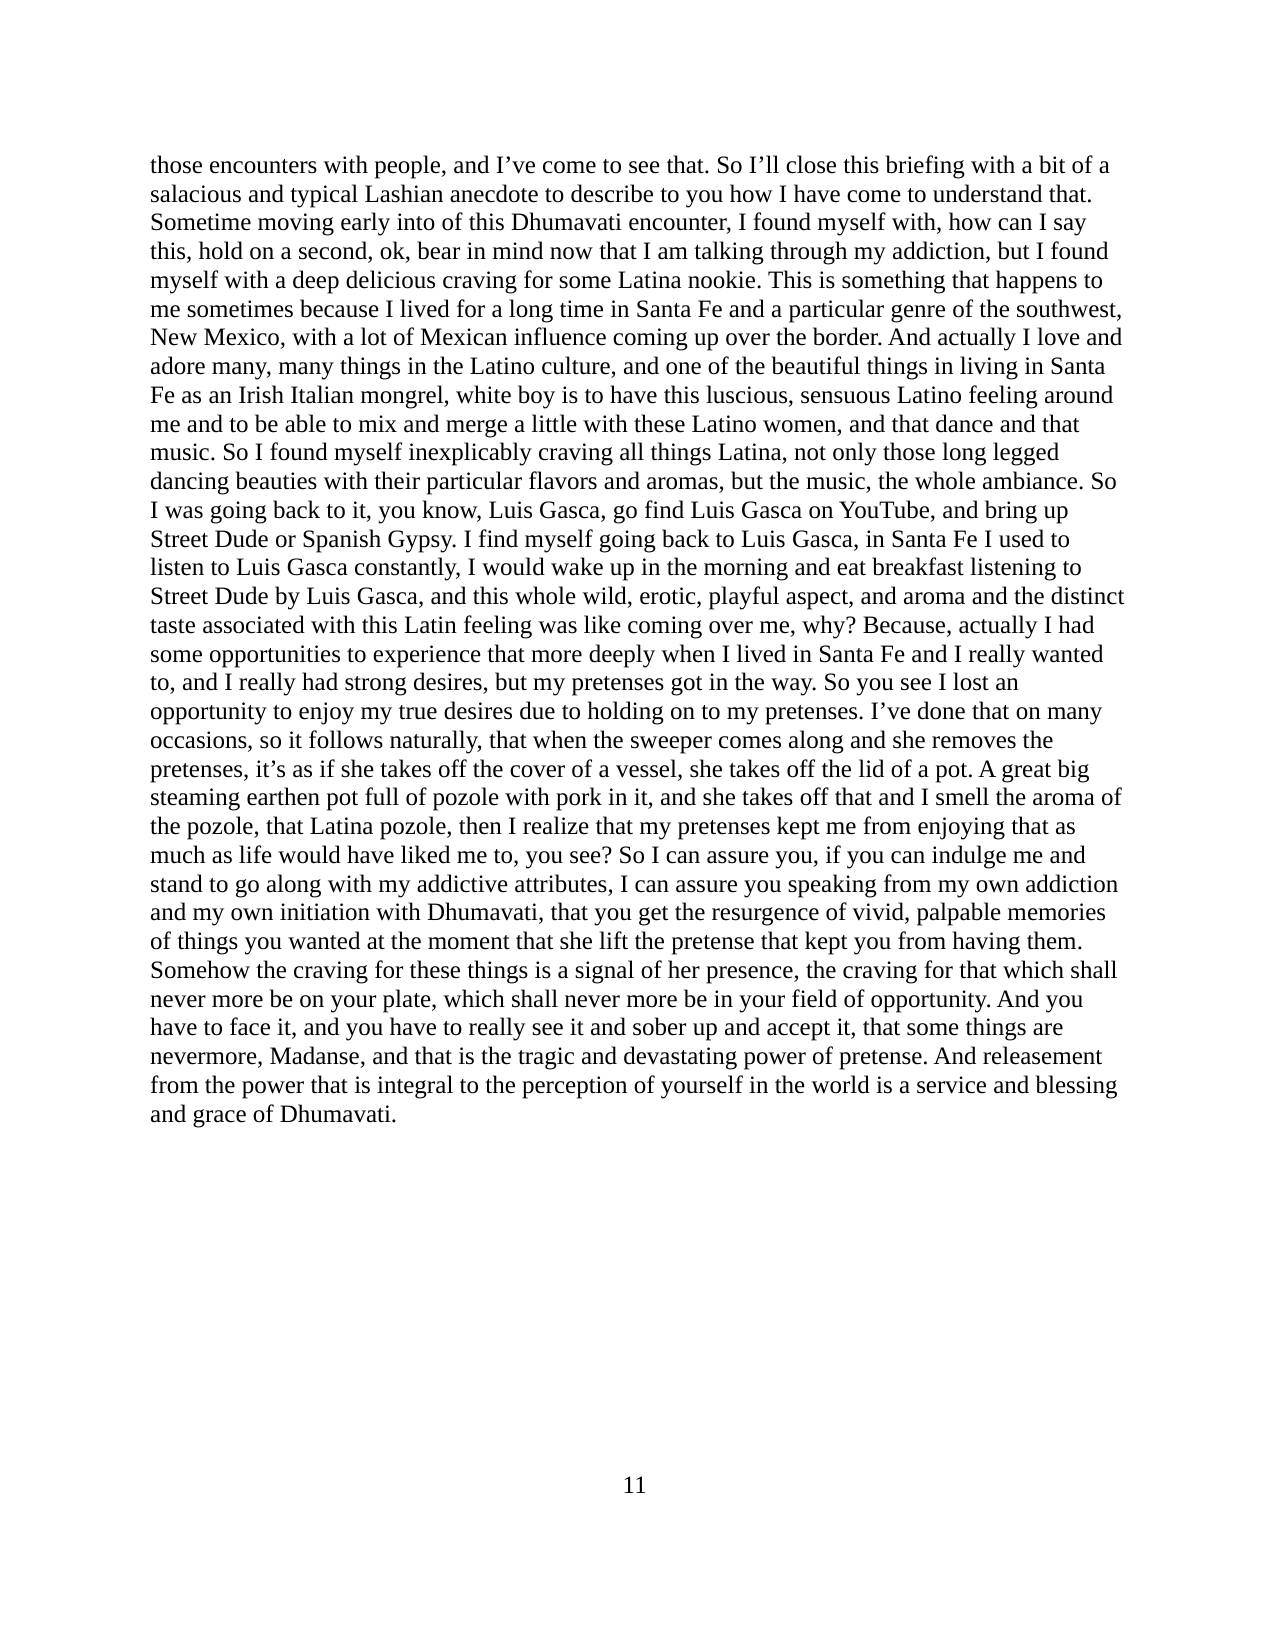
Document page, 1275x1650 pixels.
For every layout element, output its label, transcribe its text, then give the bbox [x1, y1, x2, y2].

text those encounters with people, and I’ve come to see that. So I’ll close this briefing with a bit of a salacious and typical Lashian anecdote to describe to you how I have come to understand that. Sometime moving early into of this Dhumavati encounter, I found myself with, how can I say this, hold on a second, ok, bear in mind now that I am talking through my addiction, but I found myself with a deep delicious craving for some Latina nookie. This is something that happens to me sometimes because I lived for a long time in Santa Fe and a particular genre of the southwest, New Mexico, with a lot of Mexican influence coming up over the border. And actually I love and adore many, many things in the Latino culture, and one of the beautiful things in living in Santa Fe as an Irish Italian mongrel, white boy is to have this luscious, sensuous Latino feeling around me and to be able to mix and merge a little with these Latino women, and that dance and that music. So I found myself inexplicably craving all things Latina, not only those long legged dancing beauties with their particular flavors and aromas, but the music, the whole ambiance. So I was going back to it, you know, Luis Gasca, go find Luis Gasca on YouTube, and bring up Street Dude or Spanish Gypsy. I find myself going back to Luis Gasca, in Santa Fe I used to listen to Luis Gasca constantly, I would wake up in the morning and eat breakfast listening to Street Dude by Luis Gasca, and this whole wild, erotic, playful aspect, and aroma and the distinct taste associated with this Latin feeling was like coming over me, why? Because, actually I had some opportunities to experience that more deeply when I lived in Santa Fe and I really wanted to, and I really had strong desires, but my pretenses got in the way. So you see I lost an opportunity to enjoy my true desires due to holding on to my pretenses. I’ve done that on many occasions, so it follows naturally, that when the sweeper comes along and she removes the pretenses, it’s as if she takes off the cover of a vessel, she takes off the lid of a pot. A great big steaming earthen pot full of pozole with pork in it, and she takes off that and I smell the aroma of the pozole, that Latina pozole, then I realize that my pretenses kept me from enjoying that as much as life would have liked me to, you see? So I can assure you, if you can indulge me and stand to go along with my addictive attributes, I can assure you speaking from my own addiction and my own initiation with Dhumavati, that you get the resurgence of vivid, palpable memories of things you wanted at the moment that she lift the pretense that kept you from having them. Somehow the craving for these things is a signal of her presence, the craving for that which shall never more be on your plate, which shall never more be in your field of opportunity. And you have to face it, and you have to really see it and sober up and accept it, that some things are nevermore, Madanse, and that is the tragic and devastating power of pretense. And releasement from the power that is integral to the perception of yourself in the world is a service and blessing and grace of Dhumavati. [150, 150, 1125, 1127]
